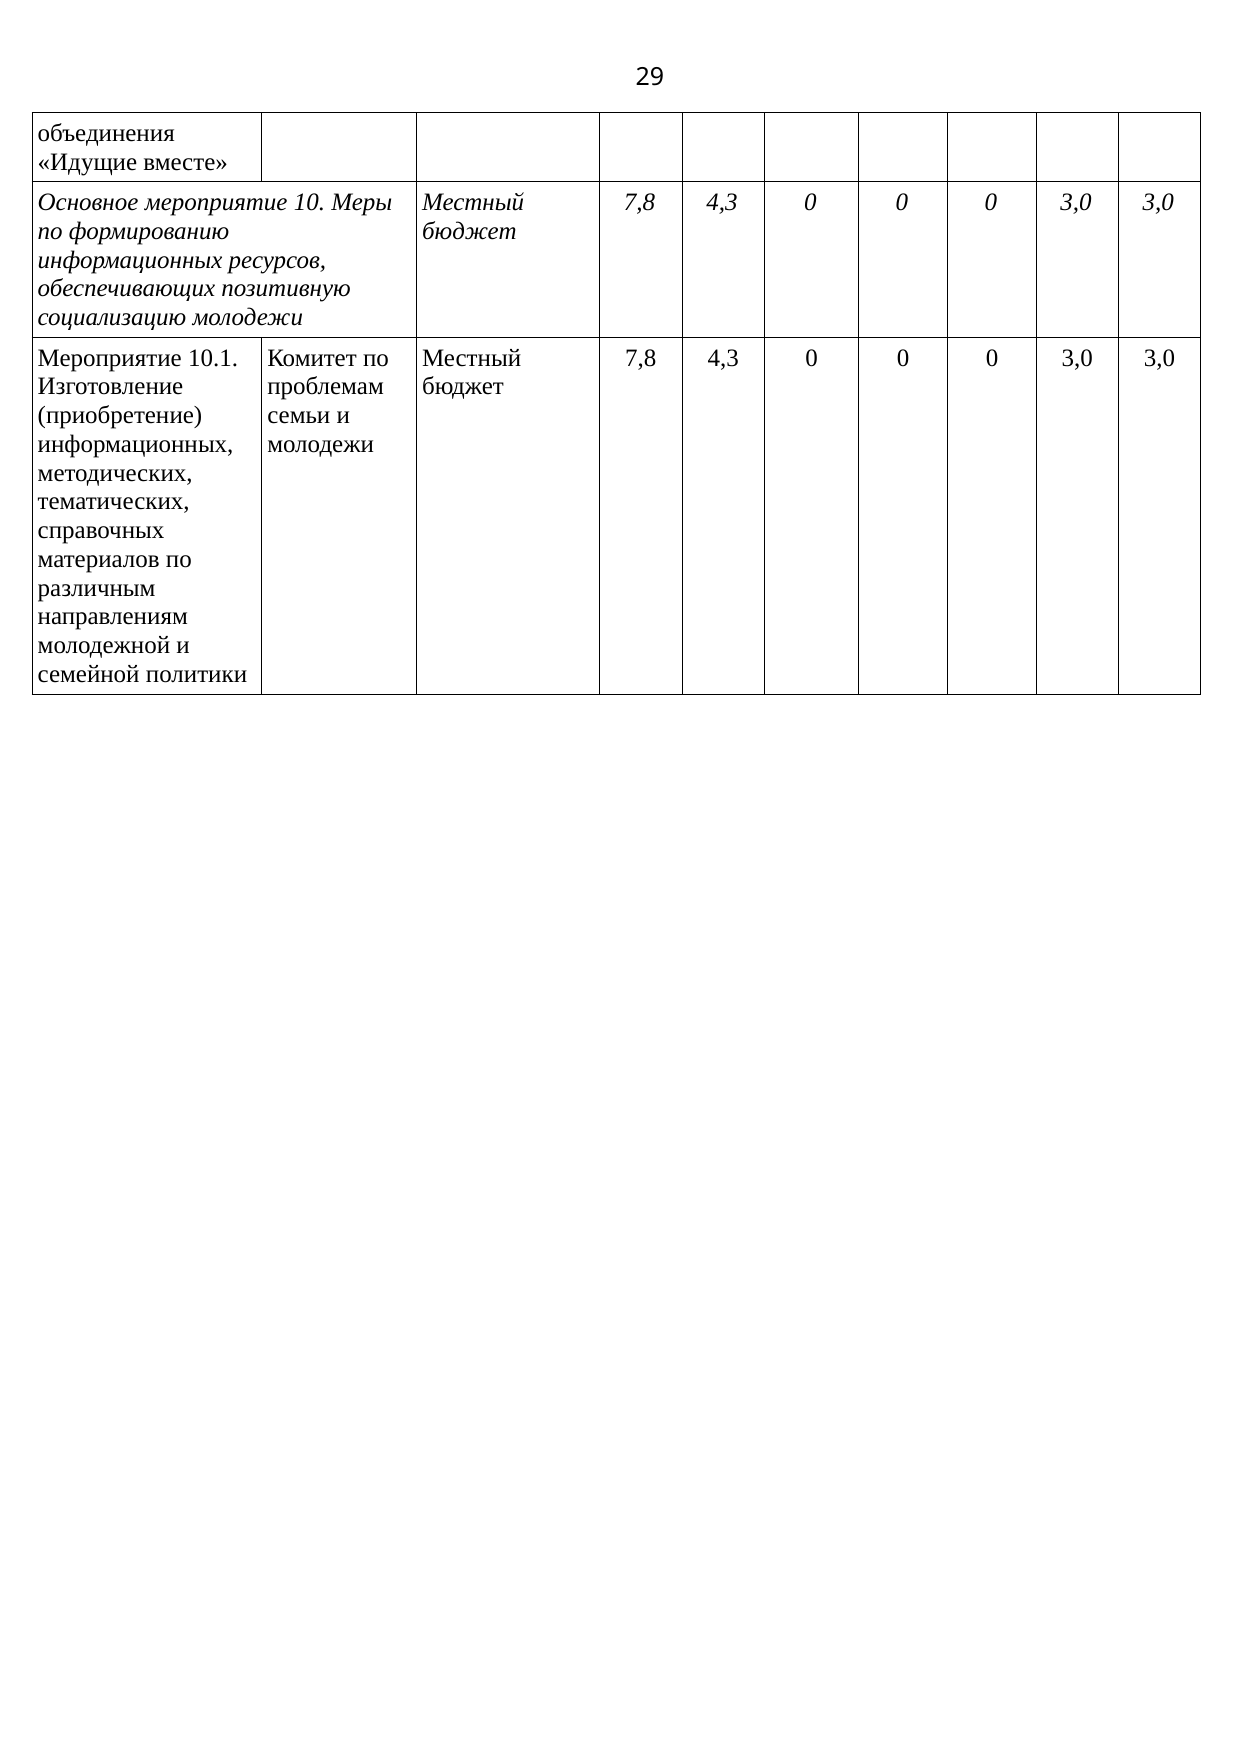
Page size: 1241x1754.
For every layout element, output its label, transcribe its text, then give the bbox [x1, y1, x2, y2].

table_cell 3,0 [1119, 338, 1200, 693]
table_cell [859, 113, 947, 181]
table_cell Основное мероприятие 10. Меры по формированию информационных ресурсов, обеспечивающих позитивную социализацию молодежи [33, 182, 416, 337]
table_cell 7,8 [600, 182, 682, 337]
table_cell [1119, 113, 1200, 181]
table_cell Местный бюджет [417, 338, 599, 693]
table_cell [765, 113, 858, 181]
table_cell 3,0 [1119, 182, 1200, 337]
table_cell 0 [948, 182, 1036, 337]
table_cell [600, 113, 682, 181]
table_cell 0 [948, 338, 1036, 693]
table_cell [1037, 113, 1118, 181]
table_cell 4,3 [683, 182, 764, 337]
table_cell [683, 113, 764, 181]
table_cell [262, 113, 416, 181]
table_cell Местный бюджет [417, 182, 599, 337]
table_cell 0 [859, 182, 947, 337]
table_cell Комитет по проблемам семьи и молодежи [262, 338, 416, 693]
table_cell [948, 113, 1036, 181]
table_cell 0 [765, 182, 858, 337]
table_cell [417, 113, 599, 181]
table_cell 4,3 [683, 338, 764, 693]
table_cell 7,8 [600, 338, 682, 693]
table_cell 0 [765, 338, 858, 693]
table_cell Мероприятие 10.1. Изготовление (приобретение) информационных, методических, тематических, справочных материалов по различным направлениям молодежной и семейной политики [33, 338, 261, 693]
table_cell 3,0 [1037, 182, 1118, 337]
table_cell 3,0 [1037, 338, 1118, 693]
table_cell объединения «Идущие вместе» [33, 113, 261, 181]
table_cell 0 [859, 338, 947, 693]
